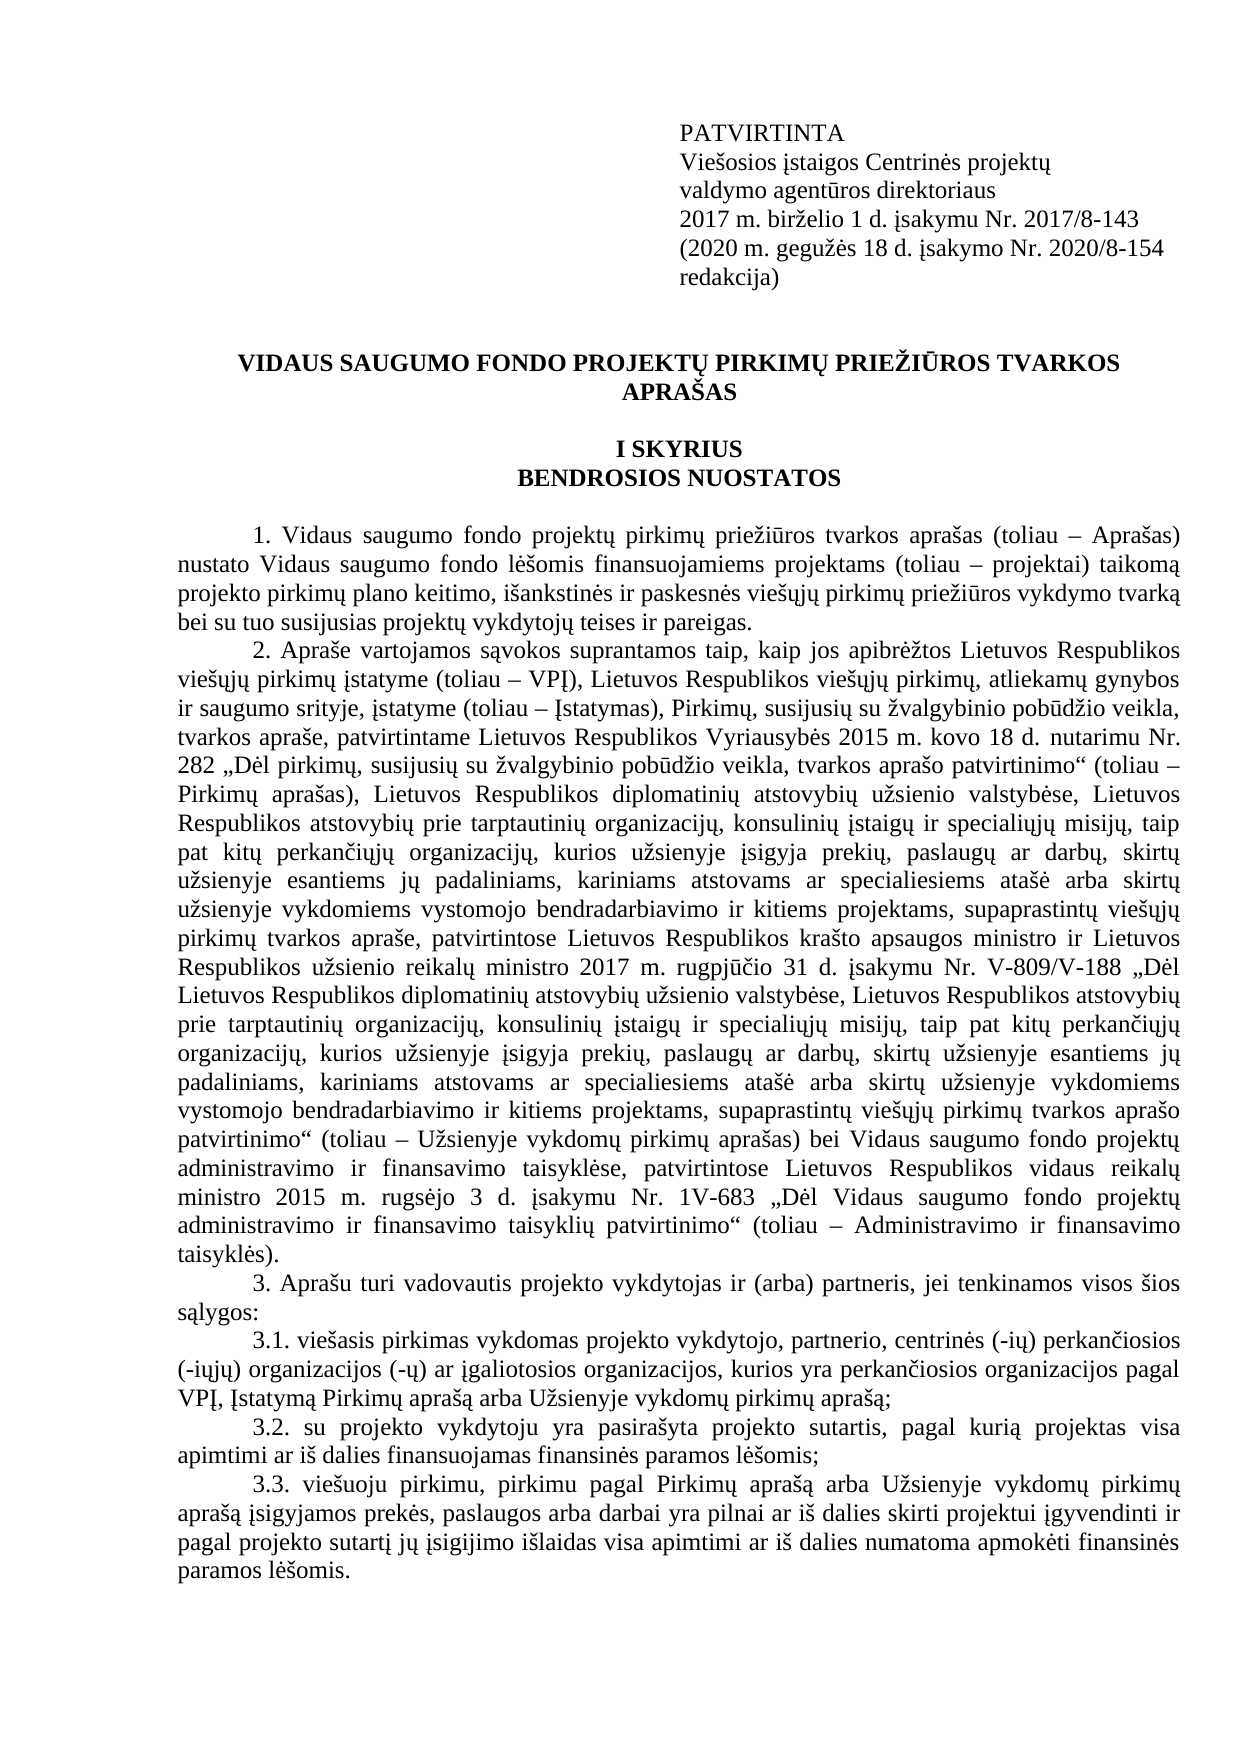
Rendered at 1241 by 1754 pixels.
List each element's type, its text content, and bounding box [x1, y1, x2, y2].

text 3.3. viešuoju pirkimu, pirkimu pagal Pirkimų aprašą arba Užsienyje vykdomų pirkimų aprašą įsigyjamos prekės, paslaugos arba darbai yra pilnai ar iš dalies skirti projektui įgyvendinti ir pagal projekto sutartį jų įsigijimo išlaidas visa apimtimi ar iš dalies numatoma apmokėti finansinės paramos lėšomis. [177, 1469, 1181, 1584]
text 3.1. viešasis pirkimas vykdomas projekto vykdytojo, partnerio, centrinės (-ių) perkančiosios (-iųjų) organizacijos (-ų) ar įgaliotosios organizacijos, kurios yra perkančiosios organizacijos pagal VPĮ, Įstatymą Pirkimų aprašą arba Užsienyje vykdomų pirkimų aprašą; [177, 1326, 1181, 1412]
text 1. Vidaus saugumo fondo projektų pirkimų priežiūros tvarkos aprašas (toliau – Aprašas) nustato Vidaus saugumo fondo lėšomis finansuojamiems projektams (toliau – projektai) taikomą projekto pirkimų plano keitimo, išankstinės ir paskesnės viešųjų pirkimų priežiūros vykdymo tvarką bei su tuo susijusias projektų vykdytojų teises ir pareigas. [177, 521, 1181, 636]
text 3. Aprašu turi vadovautis projekto vykdytojas ir (arba) partneris, jei tenkinamos visos šios sąlygos: [177, 1268, 1181, 1326]
text BENDROSIOS NUOSTATOS [177, 463, 1181, 492]
text Viešosios įstaigos Centrinės projektų [177, 147, 1181, 176]
text PATVIRTINTA [177, 118, 1181, 147]
text redakcija) [177, 262, 1181, 291]
text 2017 m. birželio 1 d. įsakymu Nr. 2017/8-143 [177, 204, 1181, 233]
text valdymo agentūros direktoriaus [177, 176, 1181, 204]
text VIDAUS SAUGUMO FONDO PROJEKTŲ PIRKIMŲ PRIEŽIŪROS TVARKOS APRAŠAS [177, 348, 1181, 406]
text 2. Apraše vartojamos sąvokos suprantamos taip, kaip jos apibrėžtos Lietuvos Respublikos viešųjų pirkimų įstatyme (toliau – VPĮ), Lietuvos Respublikos viešųjų pirkimų, atliekamų gynybos ir saugumo srityje, įstatyme (toliau – Įstatymas), Pirkimų, susijusių su žvalgybinio pobūdžio veikla, tvarkos apraše, patvirtintame Lietuvos Respublikos Vyriausybės 2015 m. kovo 18 d. nutarimu Nr. 282 „Dėl pirkimų, susijusių su žvalgybinio pobūdžio veikla, tvarkos aprašo patvirtinimo“ (toliau – Pirkimų aprašas), Lietuvos Respublikos diplomatinių atstovybių užsienio valstybėse, Lietuvos Respublikos atstovybių prie tarptautinių organizacijų, konsulinių įstaigų ir specialiųjų misijų, taip pat kitų perkančiųjų organizacijų, kurios užsienyje įsigyja prekių, paslaugų ar darbų, skirtų užsienyje esantiems jų padaliniams, kariniams atstovams ar specialiesiems atašė arba skirtų užsienyje vykdomiems vystomojo bendradarbiavimo ir kitiems projektams, supaprastintų viešųjų pirkimų tvarkos apraše, patvirtintose Lietuvos Respublikos krašto apsaugos ministro ir Lietuvos Respublikos užsienio reikalų ministro 2017 m. rugpjūčio 31 d. įsakymu Nr. V-809/V-188 „Dėl Lietuvos Respublikos diplomatinių atstovybių užsienio valstybėse, Lietuvos Respublikos atstovybių prie tarptautinių organizacijų, konsulinių įstaigų ir specialiųjų misijų, taip pat kitų perkančiųjų organizacijų, kurios užsienyje įsigyja prekių, paslaugų ar darbų, skirtų užsienyje esantiems jų padaliniams, kariniams atstovams ar specialiesiems atašė arba skirtų užsienyje vykdomiems vystomojo bendradarbiavimo ir kitiems projektams, supaprastintų viešųjų pirkimų tvarkos aprašo patvirtinimo“ (toliau – Užsienyje vykdomų pirkimų aprašas) bei Vidaus saugumo fondo projektų administravimo ir finansavimo taisyklėse, patvirtintose Lietuvos Respublikos vidaus reikalų ministro 2015 m. rugsėjo 3 d. įsakymu Nr. 1V-683 „Dėl Vidaus saugumo fondo projektų administravimo ir finansavimo taisyklių patvirtinimo“ (toliau – Administravimo ir finansavimo taisyklės). [177, 636, 1181, 1268]
text (2020 m. gegužės 18 d. įsakymo Nr. 2020/8-154 [177, 233, 1181, 262]
text 3.2. su projekto vykdytoju yra pasirašyta projekto sutartis, pagal kurią projektas visa apimtimi ar iš dalies finansuojamas finansinės paramos lėšomis; [177, 1412, 1181, 1469]
text I SKYRIUS [177, 434, 1181, 463]
